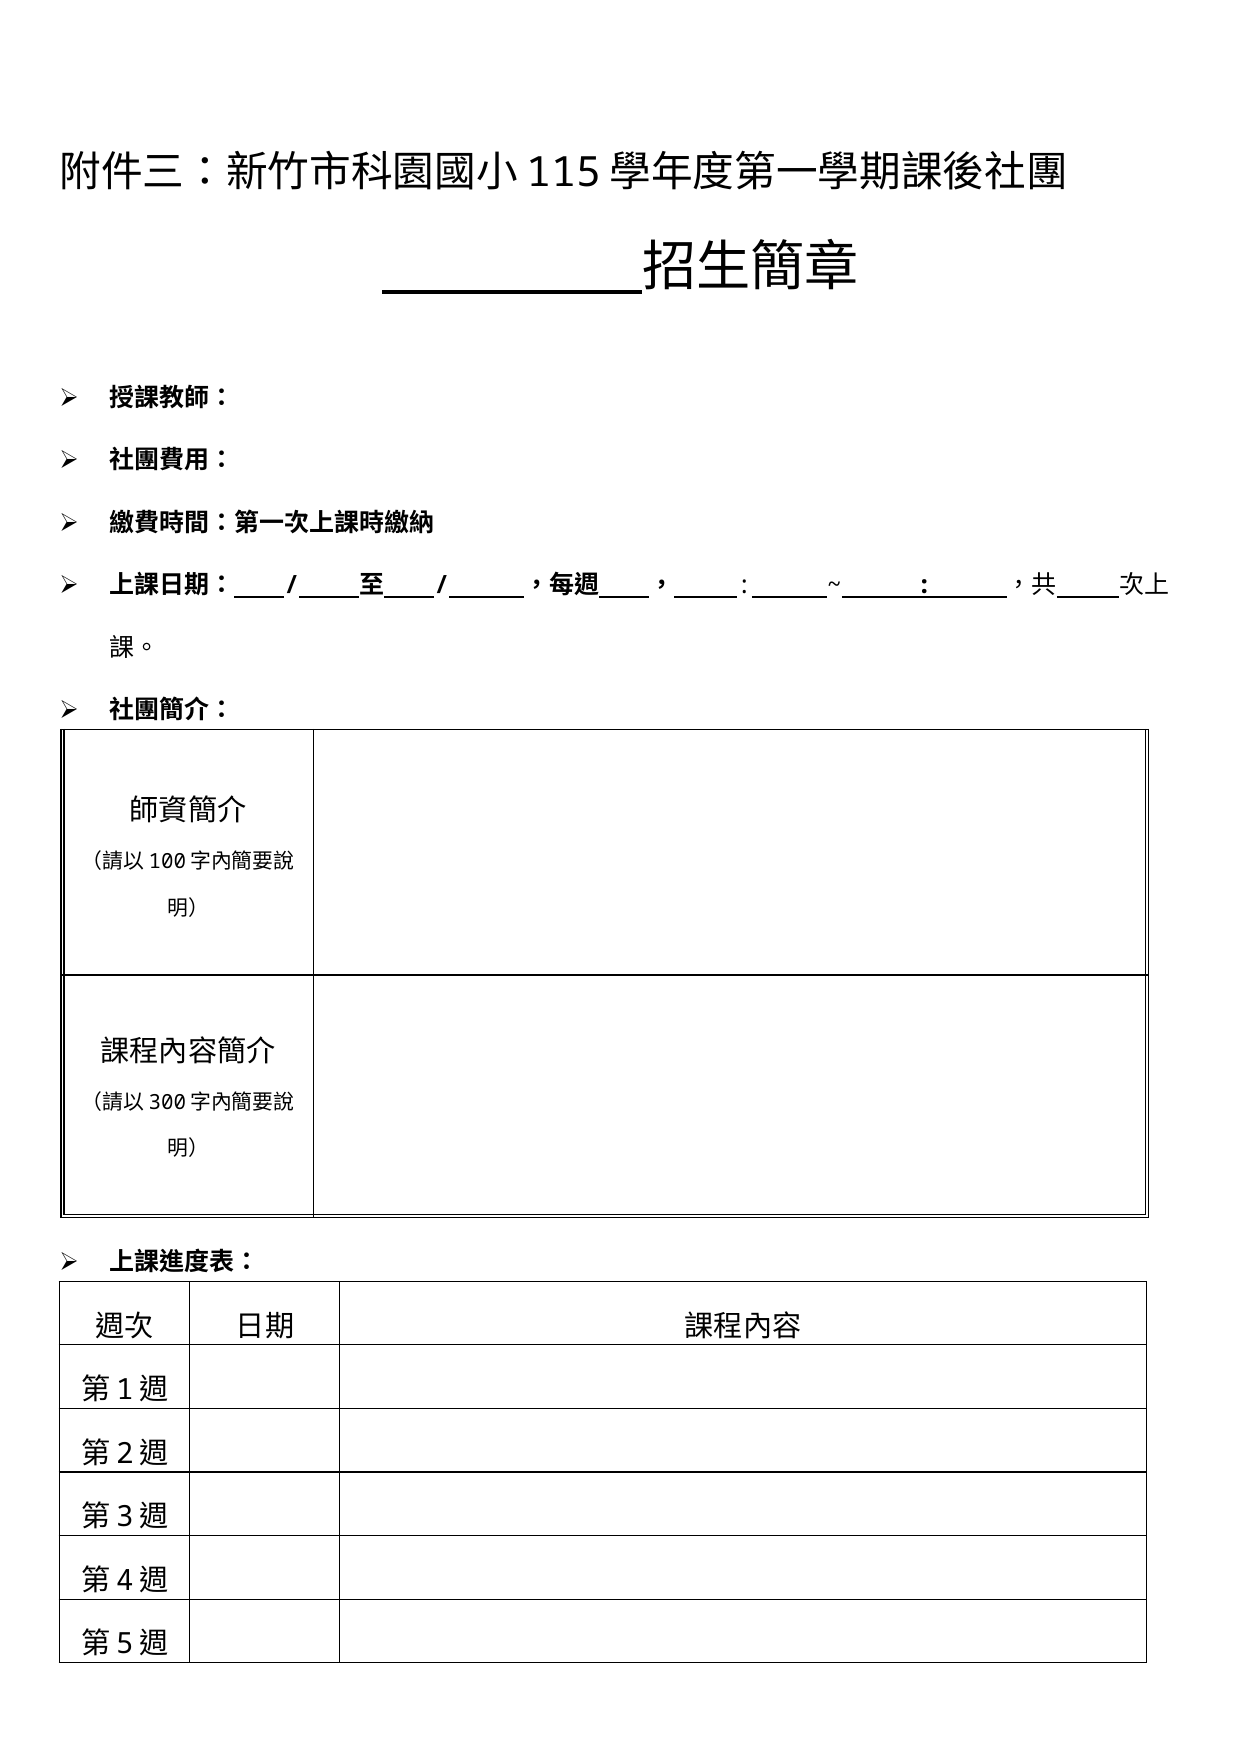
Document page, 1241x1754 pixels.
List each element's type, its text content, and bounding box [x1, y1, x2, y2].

table_cell 第1週 [60, 1345, 189, 1408]
table_header 課程內容 [340, 1282, 1146, 1344]
table_cell [190, 1536, 339, 1598]
table_cell 第4週 [60, 1536, 189, 1598]
table_cell 第2週 [60, 1409, 189, 1471]
text 附件三：新竹市科園國小115學年度第一學期課後社團 [59, 127, 1181, 189]
table_cell [340, 1600, 1146, 1662]
table_cell [314, 976, 1145, 1213]
table_cell 第5週 [60, 1600, 189, 1662]
table_header 師資簡介 （請以100字內簡要說明） [65, 730, 313, 974]
list 上課進度表： [59, 1218, 1181, 1281]
table_cell [190, 1473, 339, 1535]
table_header 日期 [190, 1282, 339, 1344]
table_cell [190, 1409, 339, 1471]
table_cell 課程內容簡介 （請以300字內簡要說明） [65, 976, 313, 1213]
table_header [314, 730, 1145, 974]
table_cell [190, 1345, 339, 1408]
text 招生簡章 [59, 189, 1181, 314]
table_cell [190, 1600, 339, 1662]
table_cell [340, 1473, 1146, 1535]
list 上課日期： / 至 / ，每週 ， : ~ : ，共 次上課。 [59, 541, 1181, 666]
table_header 週次 [60, 1282, 189, 1344]
list 社團簡介： [59, 666, 1181, 729]
table_cell [340, 1536, 1146, 1598]
list 社團費用： [59, 416, 1181, 479]
table_cell 第3週 [60, 1473, 189, 1535]
table_cell [340, 1345, 1146, 1408]
list 授課教師： [59, 354, 1181, 416]
list 繳費時間：第一次上課時繳納 [59, 479, 1181, 541]
table_cell [340, 1409, 1146, 1471]
